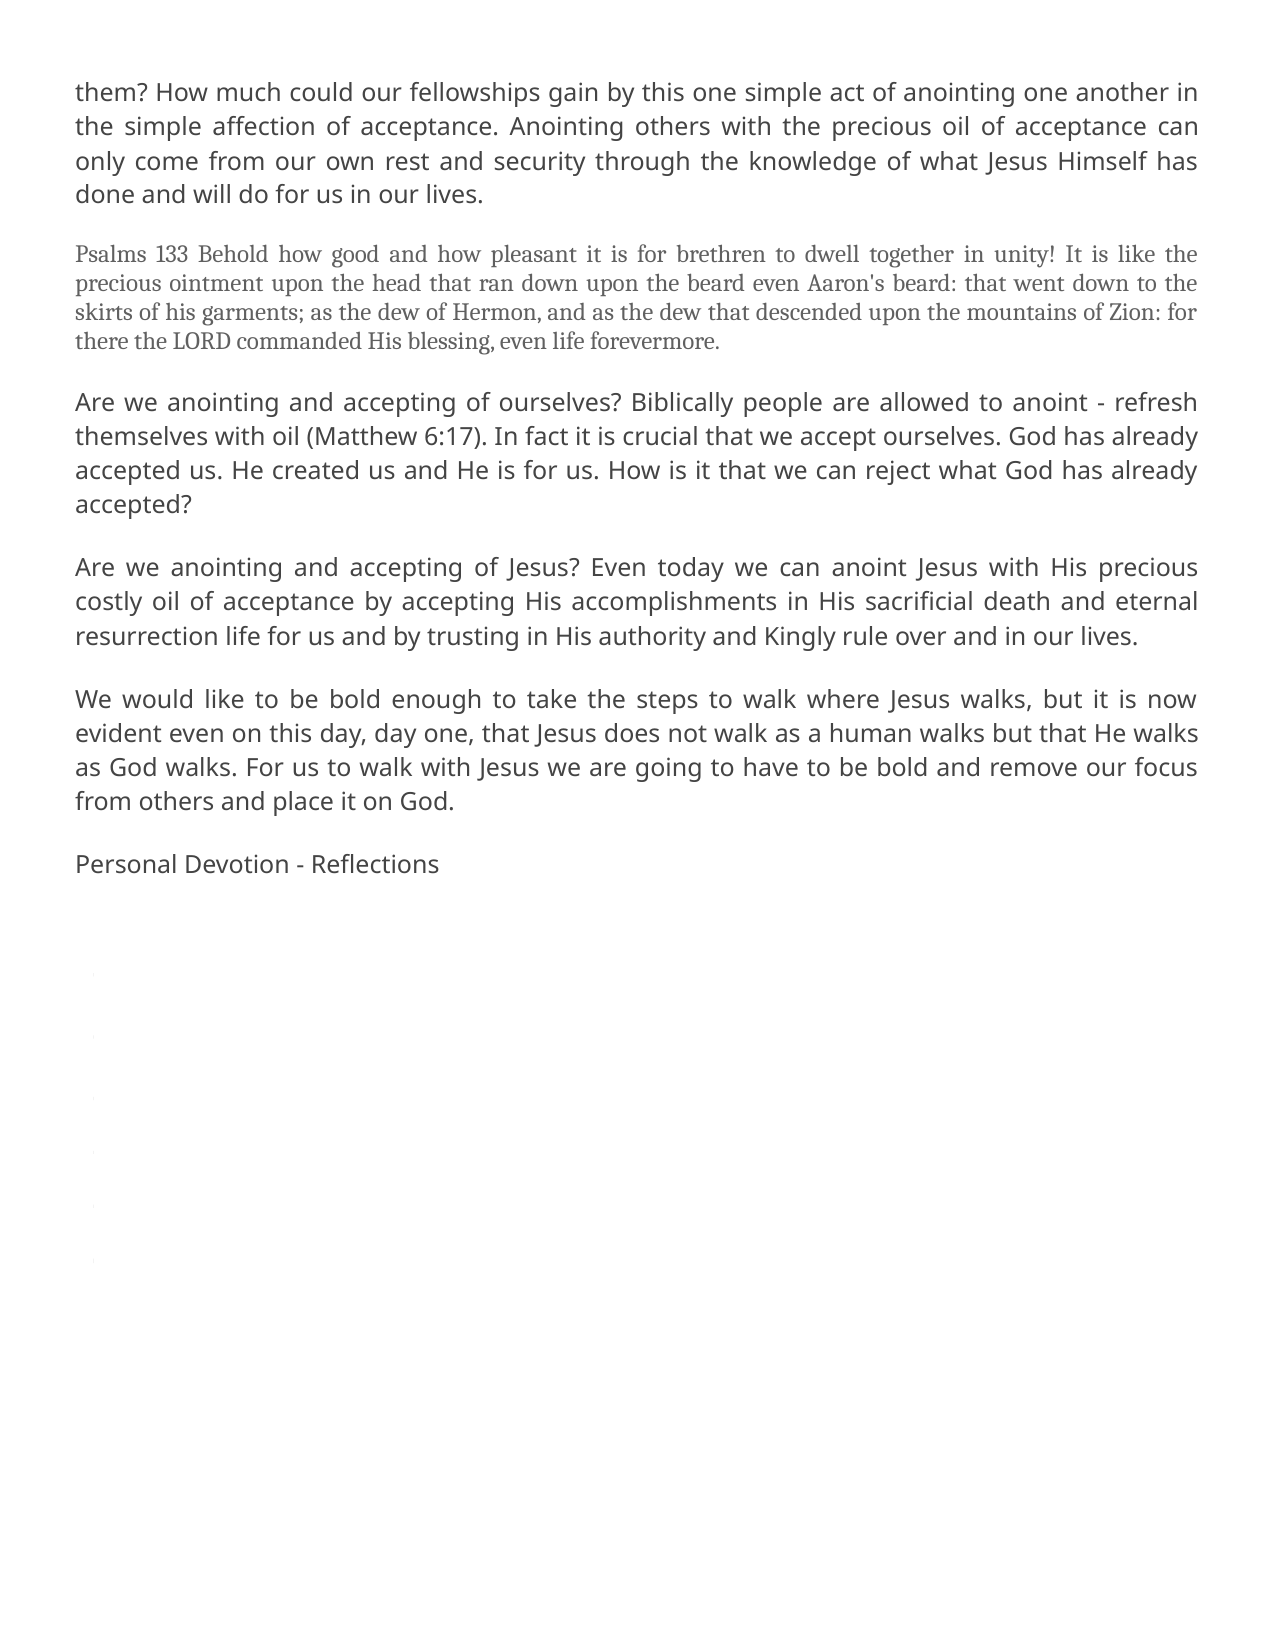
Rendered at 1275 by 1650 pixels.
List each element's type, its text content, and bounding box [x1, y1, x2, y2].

text Are we anointing and accepting of Jesus? Even today we can anoint Jesus with His precious costly oil of acceptance by accepting His accomplishments in His sacrificial death and eternal resurrection life for us and by trusting in His authority and Kingly rule over and in our lives. [75, 550, 1200, 652]
text them? How much could our fellowships gain by this one simple act of anointing one another in the simple affection of acceptance. Anointing others with the precious oil of acceptance can only come from our own rest and security through the knowledge of what Jesus Himself has done and will do for us in our lives. [75, 75, 1200, 211]
text Psalms 133 Behold how good and how pleasant it is for brethren to dwell together in unity! It is like the precious ointment upon the head that ran down upon the beard even Aaron's beard: that went down to the skirts of his garments; as the dew of Hermon, and as the dew that descended upon the mountains of Zion: for there the LORD commanded His blessing, even life forevermore. [75, 240, 1200, 355]
text We would like to be bold enough to take the steps to walk where Jesus walks, but it is now evident even on this day, day one, that Jesus does not walk as a human walks but that He walks as God walks. For us to walk with Jesus we are going to have to be bold and remove our focus from others and place it on God. [75, 681, 1200, 818]
text Are we anointing and accepting of ourselves? Biblically people are allowed to anoint - refresh themselves with oil (Matthew 6:17). In fact it is crucial that we accept ourselves. God has already accepted us. He created us and He is for us. How is it that we can reject what God has already accepted? [75, 384, 1200, 521]
text Personal Devotion - Reflections [75, 847, 1200, 881]
